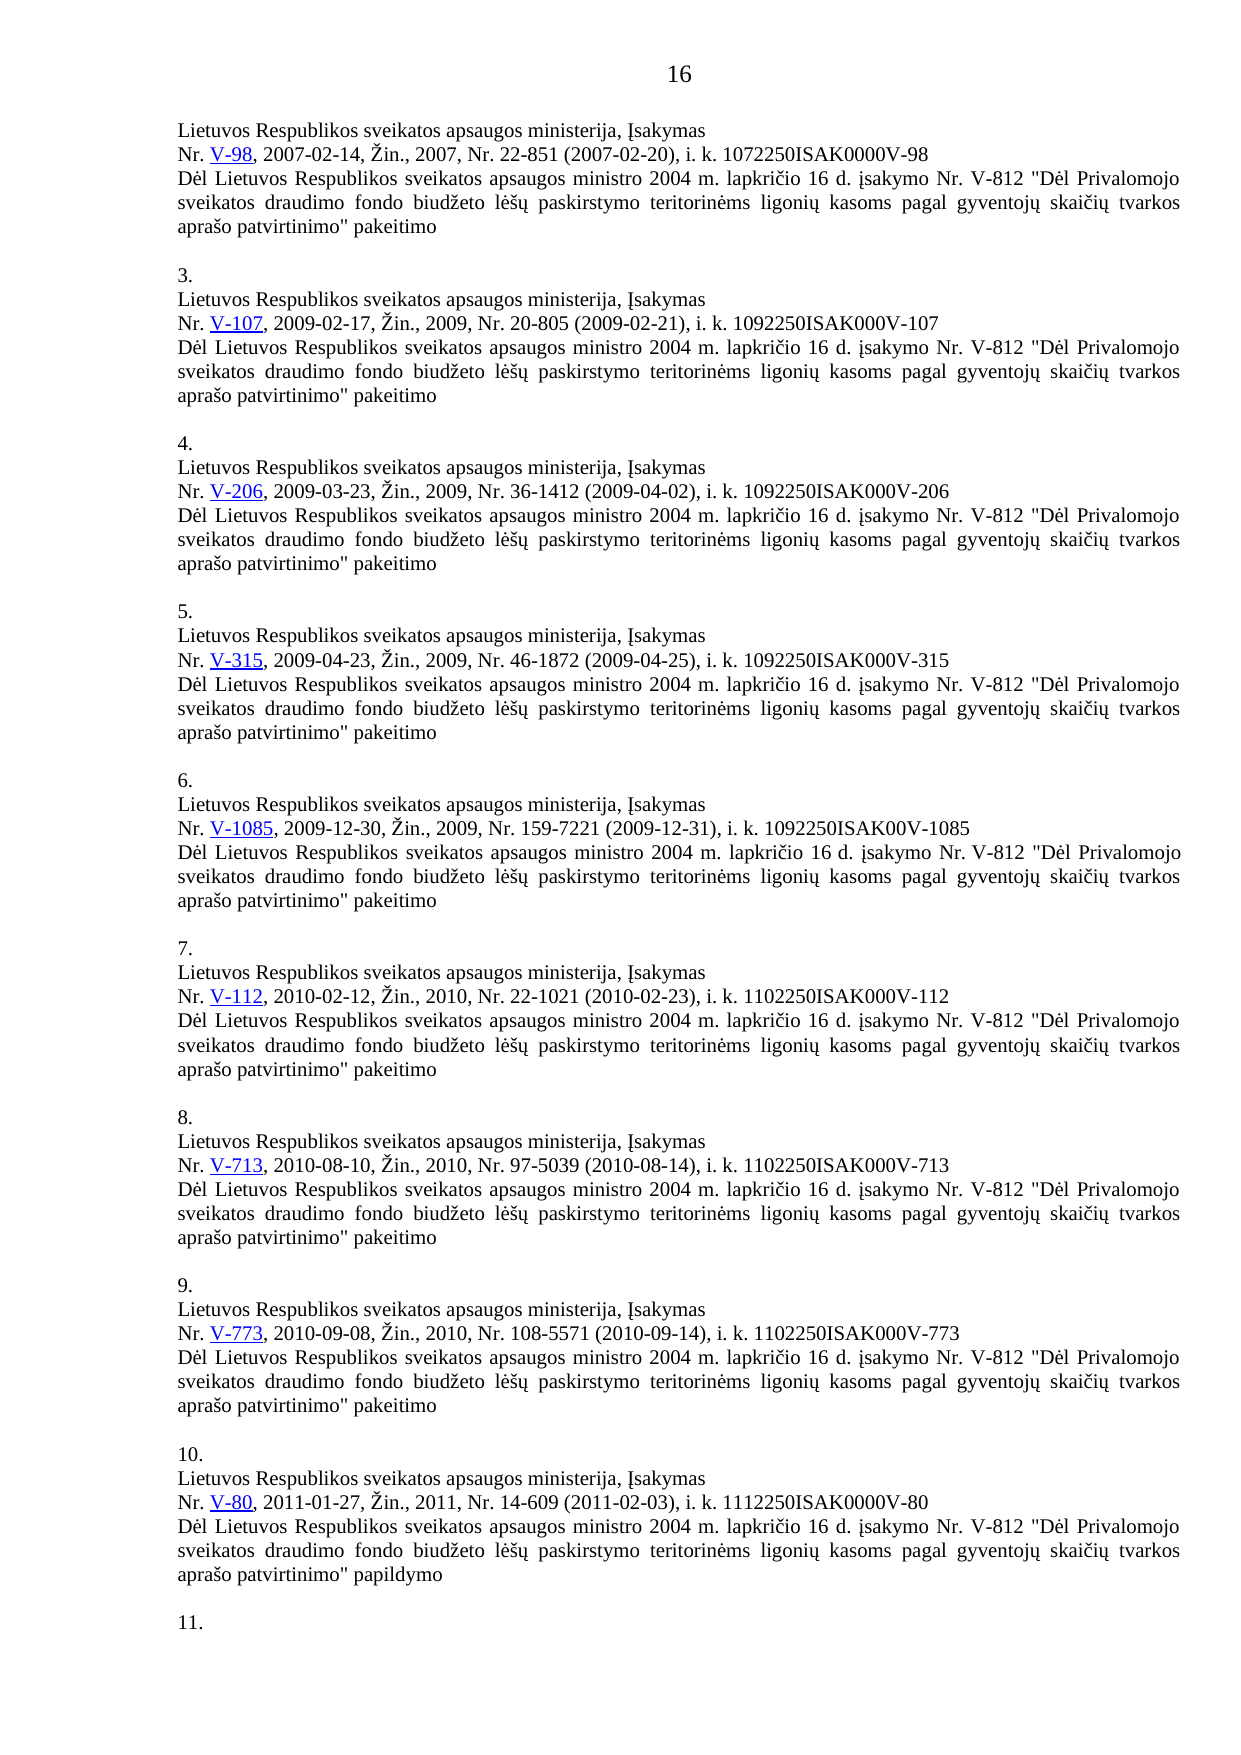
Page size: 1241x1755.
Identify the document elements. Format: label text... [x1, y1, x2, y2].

text Dėl Lietuvos Respublikos sveikatos apsaugos ministro 2004 m. lapkričio 16 d. įsakymo Nr. V-812 "Dėl Privalomojo sveikatos draudimo fondo biudžeto lėšų paskirstymo teritorinėms ligonių kasoms pagal gyventojų skaičių tvarkos aprašo patvirtinimo" pakeitimo [177, 335, 1181, 407]
text Nr. V-107, 2009-02-17, Žin., 2009, Nr. 20-805 (2009-02-21), i. k. 1092250ISAK000V-107 [177, 311, 1181, 335]
text 9. [177, 1273, 1181, 1297]
text Lietuvos Respublikos sveikatos apsaugos ministerija, Įsakymas [177, 287, 1181, 311]
text Nr. V-80, 2011-01-27, Žin., 2011, Nr. 14-609 (2011-02-03), i. k. 1112250ISAK0000V-80 [177, 1490, 1181, 1514]
text 6. [177, 768, 1181, 792]
text 8. [177, 1105, 1181, 1129]
text Lietuvos Respublikos sveikatos apsaugos ministerija, Įsakymas [177, 792, 1181, 816]
text Lietuvos Respublikos sveikatos apsaugos ministerija, Įsakymas [177, 623, 1181, 647]
text Lietuvos Respublikos sveikatos apsaugos ministerija, Įsakymas [177, 1466, 1181, 1490]
text Nr. V-206, 2009-03-23, Žin., 2009, Nr. 36-1412 (2009-04-02), i. k. 1092250ISAK000V-206 [177, 479, 1181, 503]
text 5. [177, 599, 1181, 623]
text Nr. V-315, 2009-04-23, Žin., 2009, Nr. 46-1872 (2009-04-25), i. k. 1092250ISAK000V-315 [177, 647, 1181, 672]
text Lietuvos Respublikos sveikatos apsaugos ministerija, Įsakymas [177, 455, 1181, 479]
text Dėl Lietuvos Respublikos sveikatos apsaugos ministro 2004 m. lapkričio 16 d. įsakymo Nr. V-812 "Dėl Privalomojo sveikatos draudimo fondo biudžeto lėšų paskirstymo teritorinėms ligonių kasoms pagal gyventojų skaičių tvarkos aprašo patvirtinimo" pakeitimo [177, 1345, 1181, 1417]
text Nr. V-112, 2010-02-12, Žin., 2010, Nr. 22-1021 (2010-02-23), i. k. 1102250ISAK000V-112 [177, 984, 1181, 1008]
text Nr. V-773, 2010-09-08, Žin., 2010, Nr. 108-5571 (2010-09-14), i. k. 1102250ISAK000V-773 [177, 1321, 1181, 1345]
text Dėl Lietuvos Respublikos sveikatos apsaugos ministro 2004 m. lapkričio 16 d. įsakymo Nr. V-812 "Dėl Privalomojo sveikatos draudimo fondo biudžeto lėšų paskirstymo teritorinėms ligonių kasoms pagal gyventojų skaičių tvarkos aprašo patvirtinimo" pakeitimo [177, 503, 1181, 575]
text 4. [177, 431, 1181, 455]
text Nr. V-713, 2010-08-10, Žin., 2010, Nr. 97-5039 (2010-08-14), i. k. 1102250ISAK000V-713 [177, 1153, 1181, 1177]
text 7. [177, 936, 1181, 960]
text Dėl Lietuvos Respublikos sveikatos apsaugos ministro 2004 m. lapkričio 16 d. įsakymo Nr. V-812 "Dėl Privalomojo sveikatos draudimo fondo biudžeto lėšų paskirstymo teritorinėms ligonių kasoms pagal gyventojų skaičių tvarkos aprašo patvirtinimo" pakeitimo [177, 166, 1181, 238]
text 10. [177, 1442, 1181, 1466]
text Dėl Lietuvos Respublikos sveikatos apsaugos ministro 2004 m. lapkričio 16 d. įsakymo Nr. V-812 "Dėl Privalomojo sveikatos draudimo fondo biudžeto lėšų paskirstymo teritorinėms ligonių kasoms pagal gyventojų skaičių tvarkos aprašo patvirtinimo" pakeitimo [177, 1177, 1181, 1249]
text Dėl Lietuvos Respublikos sveikatos apsaugos ministro 2004 m. lapkričio 16 d. įsakymo Nr. V-812 "Dėl Privalomojo sveikatos draudimo fondo biudžeto lėšų paskirstymo teritorinėms ligonių kasoms pagal gyventojų skaičių tvarkos aprašo patvirtinimo" pakeitimo [177, 672, 1181, 744]
text Nr. V-98, 2007-02-14, Žin., 2007, Nr. 22-851 (2007-02-20), i. k. 1072250ISAK0000V-98 [177, 142, 1181, 166]
text 3. [177, 262, 1181, 287]
text Dėl Lietuvos Respublikos sveikatos apsaugos ministro 2004 m. lapkričio 16 d. įsakymo Nr. V-812 "Dėl Privalomojo sveikatos draudimo fondo biudžeto lėšų paskirstymo teritorinėms ligonių kasoms pagal gyventojų skaičių tvarkos aprašo patvirtinimo" papildymo [177, 1514, 1181, 1586]
text Dėl Lietuvos Respublikos sveikatos apsaugos ministro 2004 m. lapkričio 16 d. įsakymo Nr. V-812 "Dėl Privalomojo sveikatos draudimo fondo biudžeto lėšų paskirstymo teritorinėms ligonių kasoms pagal gyventojų skaičių tvarkos aprašo patvirtinimo" pakeitimo [177, 840, 1181, 912]
text Dėl Lietuvos Respublikos sveikatos apsaugos ministro 2004 m. lapkričio 16 d. įsakymo Nr. V-812 "Dėl Privalomojo sveikatos draudimo fondo biudžeto lėšų paskirstymo teritorinėms ligonių kasoms pagal gyventojų skaičių tvarkos aprašo patvirtinimo" pakeitimo [177, 1008, 1181, 1081]
text Nr. V-1085, 2009-12-30, Žin., 2009, Nr. 159-7221 (2009-12-31), i. k. 1092250ISAK00V-1085 [177, 816, 1181, 840]
text Lietuvos Respublikos sveikatos apsaugos ministerija, Įsakymas [177, 1129, 1181, 1153]
text Lietuvos Respublikos sveikatos apsaugos ministerija, Įsakymas [177, 1297, 1181, 1321]
text Lietuvos Respublikos sveikatos apsaugos ministerija, Įsakymas [177, 960, 1181, 984]
text 11. [177, 1610, 1181, 1634]
text Lietuvos Respublikos sveikatos apsaugos ministerija, Įsakymas [177, 118, 1181, 142]
